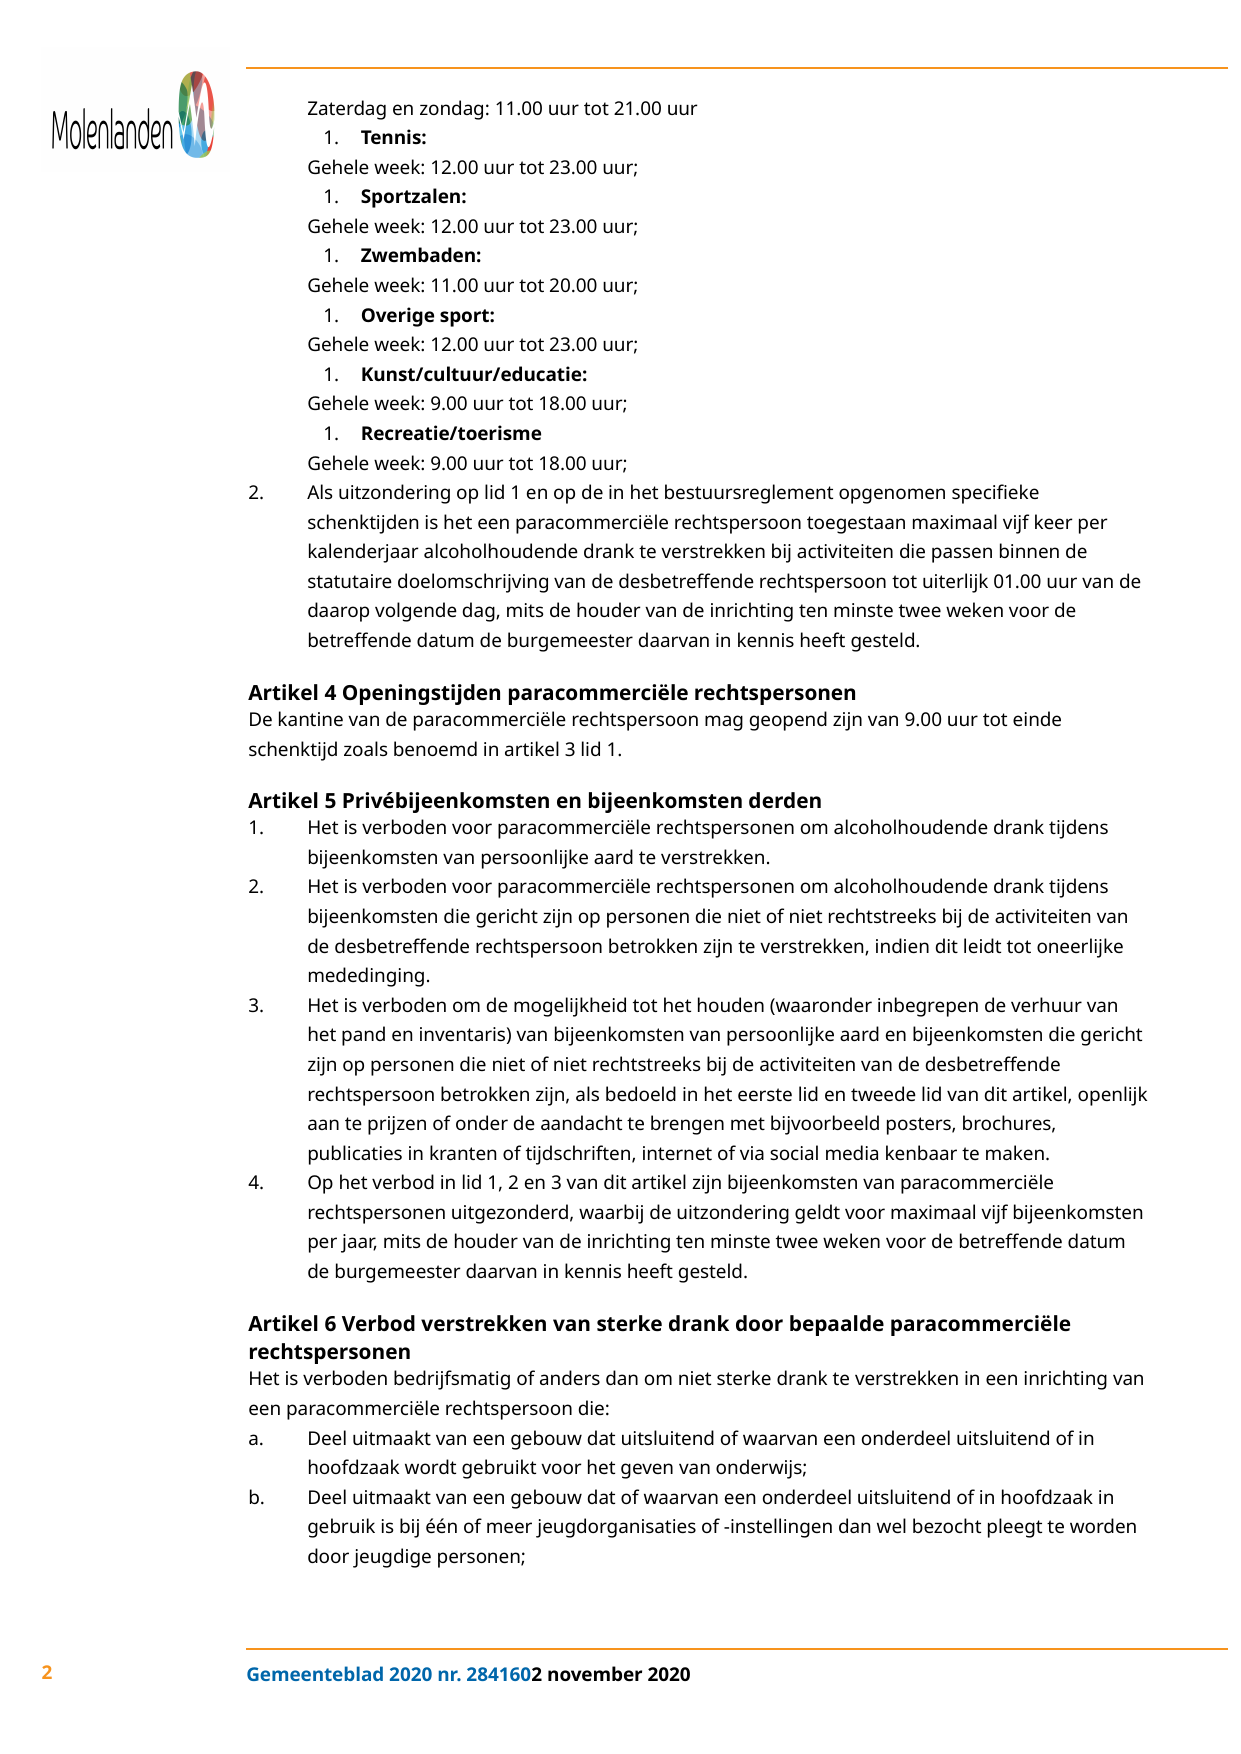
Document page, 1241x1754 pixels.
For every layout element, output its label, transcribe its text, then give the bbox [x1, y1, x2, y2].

list Op het verbod in lid 1, 2 en 3 van dit artikel zijn bijeenkomsten van paracommerciële rechtspersonen uitgezonderd, waarbij de uitzondering geldt voor maximaal vijf bijeenkomsten per jaar, mits de houder van de inrichting ten minste twee weken voor de betreffende datum de burgemeester daarvan in kennis heeft gesteld. [248, 1169, 1152, 1284]
text Het is verboden bedrijfsmatig of anders dan om niet sterke drank te verstrekken in een inrichting van een paracommerciële rechtspersoon die: [248, 1366, 1152, 1421]
picture [41, 47, 231, 172]
text Artikel 4 Openingstijden paracommerciële rechtspersonen [248, 678, 1152, 706]
list Sportzalen: [323, 183, 1152, 209]
list Gehele week: 9.00 uur tot 18.00 uur; [248, 450, 1152, 476]
list Overige sport: [323, 302, 1152, 328]
list Recreatie/toerisme [323, 420, 1152, 446]
list Als uitzondering op lid 1 en op de in het bestuursreglement opgenomen specifieke schenktijden is het een paracommerciële rechtspersoon toegestaan maximaal vijf keer per kalenderjaar alcoholhoudende drank te verstrekken bij activiteiten die passen binnen de statutaire doelomschrijving van de desbetreffende rechtspersoon tot uiterlijk 01.00 uur van de daarop volgende dag, mits de houder van de inrichting ten minste twee weken voor de betreffende datum de burgemeester daarvan in kennis heeft gesteld. [248, 479, 1152, 653]
text Artikel 6 Verbod verstrekken van sterke drank door bepaalde paracommerciële rechtspersonen [248, 1309, 1152, 1366]
list Gehele week: 12.00 uur tot 23.00 uur; [248, 154, 1152, 180]
list Zaterdag en zondag: 11.00 uur tot 21.00 uur [248, 95, 1152, 121]
list Het is verboden voor paracommerciële rechtspersonen om alcoholhoudende drank tijdens bijeenkomsten van persoonlijke aard te verstrekken. [248, 814, 1152, 870]
list Gehele week: 12.00 uur tot 23.00 uur; [248, 331, 1152, 357]
text De kantine van de paracommerciële rechtspersoon mag geopend zijn van 9.00 uur tot einde schenktijd zoals benoemd in artikel 3 lid 1. [248, 706, 1152, 761]
list Gehele week: 12.00 uur tot 23.00 uur; [248, 213, 1152, 239]
list Gehele week: 11.00 uur tot 20.00 uur; [248, 272, 1152, 298]
list Kunst/cultuur/educatie: [323, 361, 1152, 387]
list Tennis: [323, 124, 1152, 150]
list Het is verboden om de mogelijkheid tot het houden (waaronder inbegrepen de verhuur van het pand en inventaris) van bijeenkomsten van persoonlijke aard en bijeenkomsten die gericht zijn op personen die niet of niet rechtstreeks bij de activiteiten van de desbetreffende rechtspersoon betrokken zijn, als bedoeld in het eerste lid en tweede lid van dit artikel, openlijk aan te prijzen of onder de aandacht te brengen met bijvoorbeeld posters, brochures, publicaties in kranten of tijdschriften, internet of via social media kenbaar te maken. [248, 992, 1152, 1166]
list Zwembaden: [323, 243, 1152, 268]
list Deel uitmaakt van een gebouw dat uitsluitend of waarvan een onderdeel uitsluitend of in hoofdzaak wordt gebruikt voor het geven van onderwijs; [248, 1425, 1152, 1480]
text Artikel 5 Privébijeenkomsten en bijeenkomsten derden [248, 786, 1152, 814]
list Deel uitmaakt van een gebouw dat of waarvan een onderdeel uitsluitend of in hoofdzaak in gebruik is bij één of meer jeugdorganisaties of -instellingen dan wel bezocht pleegt te worden door jeugdige personen; [248, 1484, 1152, 1569]
list Het is verboden voor paracommerciële rechtspersonen om alcoholhoudende drank tijdens bijeenkomsten die gericht zijn op personen die niet of niet rechtstreeks bij de activiteiten van de desbetreffende rechtspersoon betrokken zijn te verstrekken, indien dit leidt tot oneerlijke mededinging. [248, 874, 1152, 988]
list Gehele week: 9.00 uur tot 18.00 uur; [248, 391, 1152, 416]
